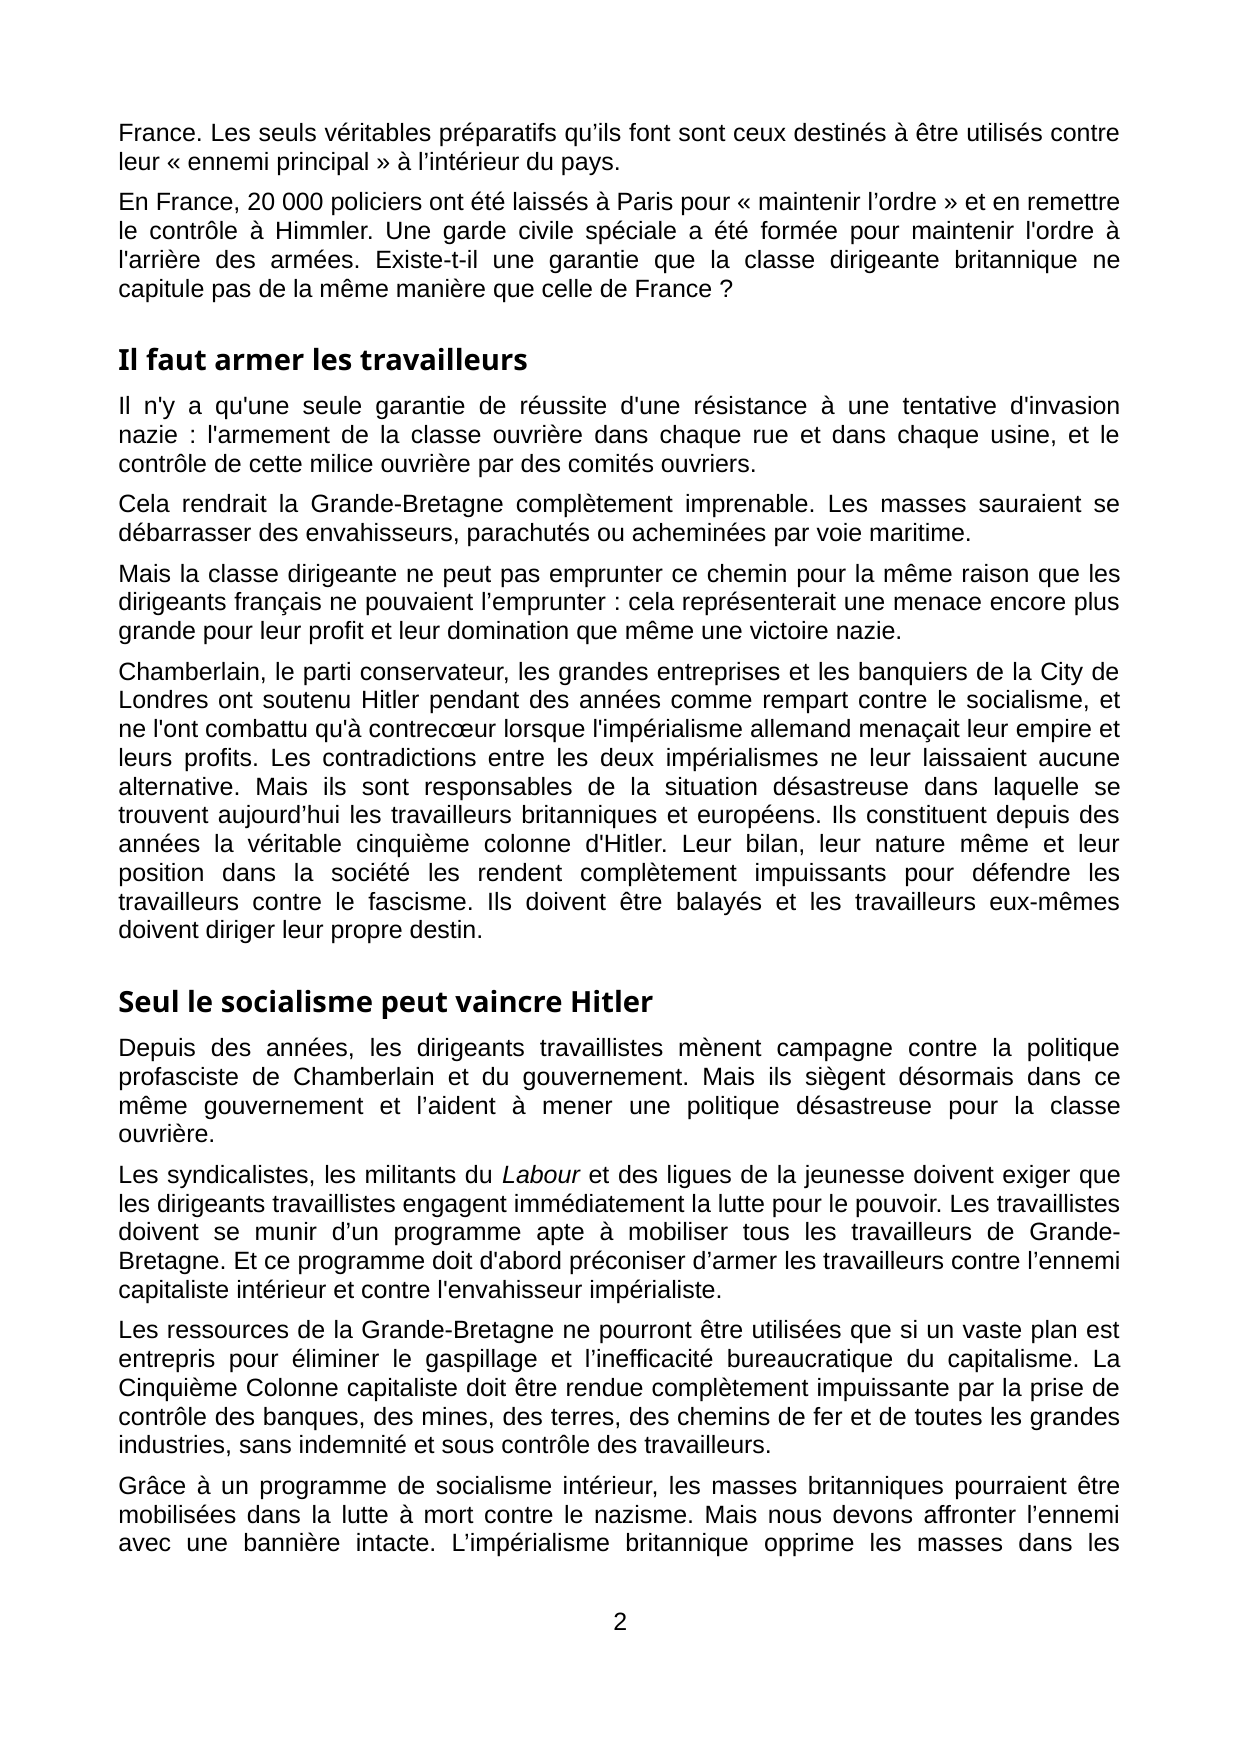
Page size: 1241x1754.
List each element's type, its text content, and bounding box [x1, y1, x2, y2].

text Chamberlain, le parti conservateur, les grandes entreprises et les banquiers de la City de Londres ont soutenu Hitler pendant des années comme rempart contre le socialisme, et ne l'ont combattu qu'à contrecœur lorsque l'impérialisme allemand menaçait leur empire et leurs profits. Les contradictions entre les deux impérialismes ne leur laissaient aucune alternative. Mais ils sont responsables de la situation désastreuse dans laquelle se trouvent aujourd’hui les travailleurs britanniques et européens. Ils constituent depuis des années la véritable cinquième colonne d'Hitler. Leur bilan, leur nature même et leur position dans la société les rendent complètement impuissants pour défendre les travailleurs contre le fascisme. Ils doivent être balayés et les travailleurs eux-mêmes doivent diriger leur propre destin. [118, 657, 1122, 944]
text Mais la classe dirigeante ne peut pas emprunter ce chemin pour la même raison que les dirigeants français ne pouvaient l’emprunter : cela représenterait une menace encore plus grande pour leur profit et leur domination que même une victoire nazie. [118, 559, 1122, 645]
text France. Les seuls véritables préparatifs qu’ils font sont ceux destinés à être utilisés contre leur « ennemi principal » à l’intérieur du pays. [118, 118, 1122, 176]
subtitle Il faut armer les travailleurs [118, 339, 1122, 379]
text Les syndicalistes, les militants du Labour et des ligues de la jeunesse doivent exiger que les dirigeants travaillistes engagent immédiatement la lutte pour le pouvoir. Les travaillistes doivent se munir d’un programme apte à mobiliser tous les travailleurs de Grande-Bretagne. Et ce programme doit d'abord préconiser d’armer les travailleurs contre l’ennemi capitaliste intérieur et contre l'envahisseur impérialiste. [118, 1160, 1122, 1304]
text En France, 20 000 policiers ont été laissés à Paris pour « maintenir l’ordre » et en remettre le contrôle à Himmler. Une garde civile spéciale a été formée pour maintenir l'ordre à l'arrière des armées. Existe-t-il une garantie que la classe dirigeante britannique ne capitule pas de la même manière que celle de France ? [118, 187, 1122, 302]
text Cela rendrait la Grande-Bretagne complètement imprenable. Les masses sauraient se débarrasser des envahisseurs, parachutés ou acheminées par voie maritime. [118, 489, 1122, 547]
subtitle Seul le socialisme peut vaincre Hitler [118, 981, 1122, 1021]
text Les ressources de la Grande-Bretagne ne pourront être utilisées que si un vaste plan est entrepris pour éliminer le gaspillage et l’inefficacité bureaucratique du capitalisme. La Cinquième Colonne capitaliste doit être rendue complètement impuissante par la prise de contrôle des banques, des mines, des terres, des chemins de fer et de toutes les grandes industries, sans indemnité et sous contrôle des travailleurs. [118, 1315, 1122, 1459]
text Grâce à un programme de socialisme intérieur, les masses britanniques pourraient être mobilisées dans la lutte à mort contre le nazisme. Mais nous devons affronter l’ennemi avec une bannière intacte. L’impérialisme britannique opprime les masses dans les [118, 1471, 1122, 1557]
text Il n'y a qu'une seule garantie de réussite d'une résistance à une tentative d'invasion nazie : l'armement de la classe ouvrière dans chaque rue et dans chaque usine, et le contrôle de cette milice ouvrière par des comités ouvriers. [118, 391, 1122, 478]
text Depuis des années, les dirigeants travaillistes mènent campagne contre la politique profasciste de Chamberlain et du gouvernement. Mais ils siègent désormais dans ce même gouvernement et l’aident à mener une politique désastreuse pour la classe ouvrière. [118, 1033, 1122, 1148]
